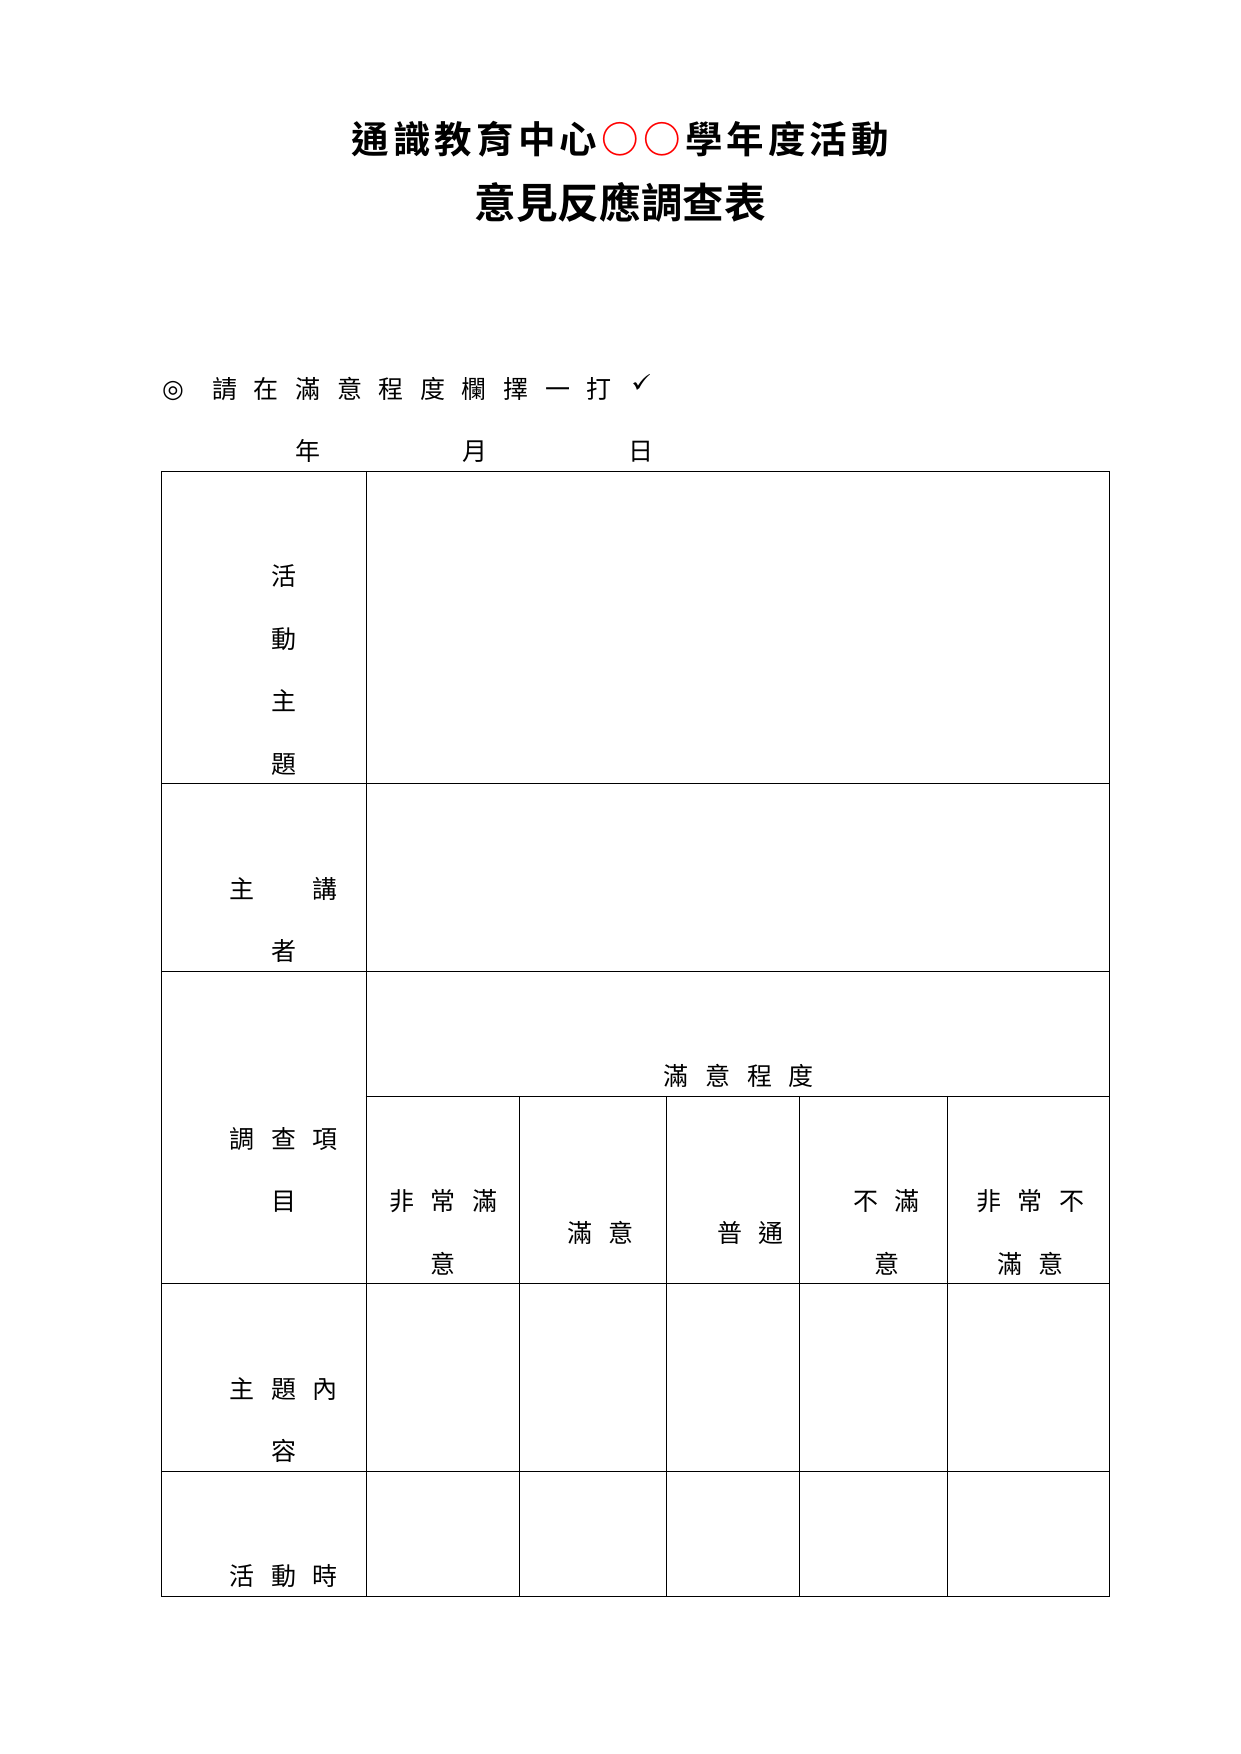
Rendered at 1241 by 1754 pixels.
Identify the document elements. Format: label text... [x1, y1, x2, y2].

text 通識教育中心○○學年度活動 [162, 96, 1078, 158]
table_cell [948, 1472, 1109, 1596]
table_cell [367, 784, 1109, 971]
table_cell 滿意 [520, 1097, 666, 1283]
table_cell 普通 [667, 1097, 799, 1283]
table_cell 不滿意 [800, 1097, 947, 1283]
table_cell [800, 1284, 947, 1471]
table_cell [520, 1284, 666, 1471]
table_cell 活動時 [162, 1472, 366, 1596]
list 請在滿意程度欄擇一打 年 月 日 [112, 346, 1078, 471]
table_cell [948, 1284, 1109, 1471]
table_cell [800, 1472, 947, 1596]
table_cell [367, 1284, 519, 1471]
text 意見反應調查表 [162, 158, 1078, 221]
table_cell 調查項目 [162, 972, 366, 1283]
table_cell [667, 1472, 799, 1596]
table_cell [667, 1284, 799, 1471]
table_cell 滿意程度 [367, 972, 1109, 1096]
table_cell [367, 1472, 519, 1596]
table_cell 主 講 者 [162, 784, 366, 971]
table_header 活 動 主 題 [162, 472, 366, 783]
table_cell 非常不滿意 [948, 1097, 1109, 1283]
table_header [367, 472, 1109, 783]
table_cell [520, 1472, 666, 1596]
table_cell 主題內容 [162, 1284, 366, 1471]
table_cell 非常滿意 [367, 1097, 519, 1283]
